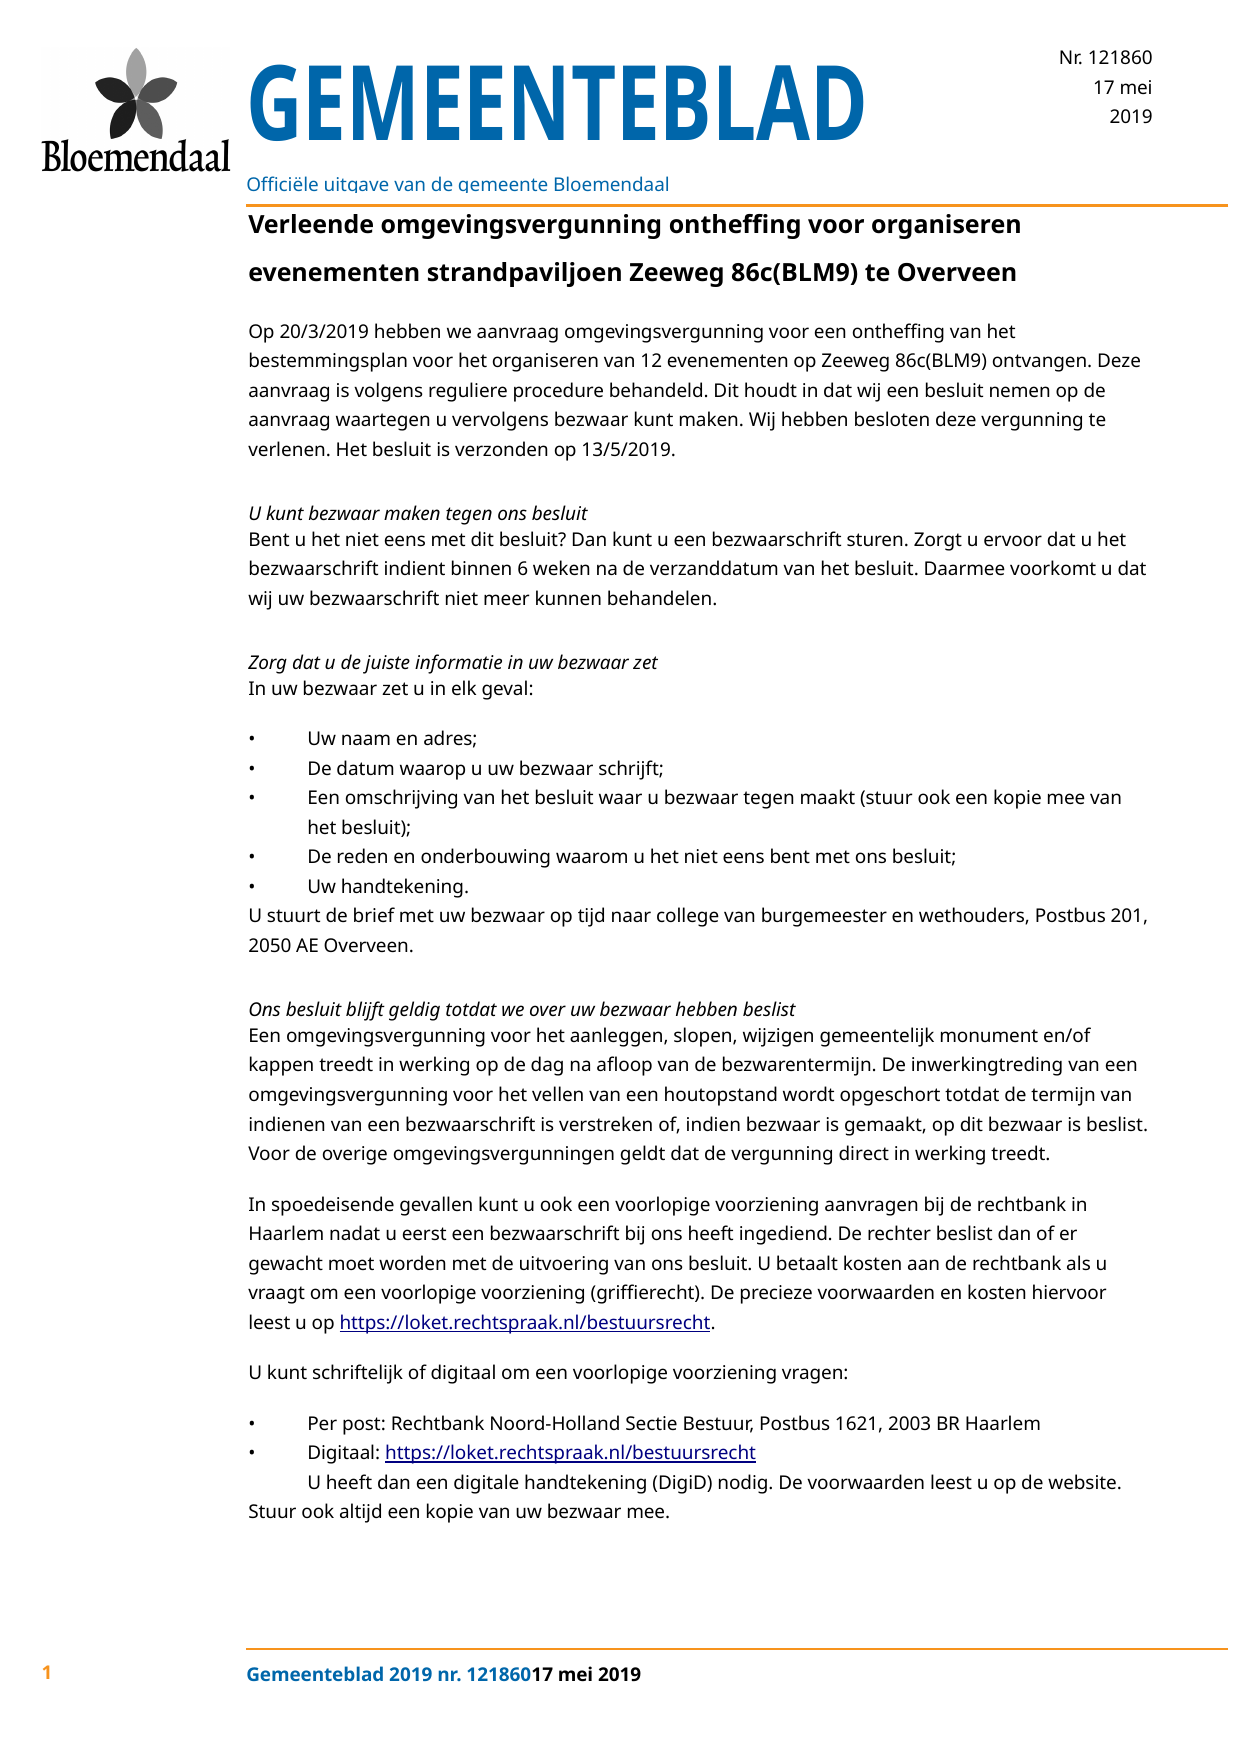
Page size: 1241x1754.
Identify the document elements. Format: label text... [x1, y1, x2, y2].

text U kunt schriftelijk of digitaal om een voorlopige voorziening vragen: [248, 1359, 1152, 1385]
list De datum waarop u uw bezwaar schrijft; [248, 755, 1152, 781]
list De reden en onderbouwing waarom u het niet eens bent met ons besluit; [248, 843, 1152, 869]
text Op 20/3/2019 hebben we aanvraag omgevingsvergunning voor een ontheffing van het bestemmingsplan voor het organiseren van 12 evenementen op Zeeweg 86c(BLM9) ontvangen. Deze aanvraag is volgens reguliere procedure behandeld. Dit houdt in dat wij een besluit nemen op de aanvraag waartegen u vervolgens bezwaar kunt maken. Wij hebben besloten deze vergunning te verlenen. Het besluit is verzonden op 13/5/2019. [248, 318, 1152, 462]
text In spoedeisende gevallen kunt u ook een voorlopige voorziening aanvragen bij de rechtbank in Haarlem nadat u eerst een bezwaarschrift bij ons heeft ingediend. De rechter beslist dan of er gewacht moet worden met de uitvoering van ons besluit. U betaalt kosten aan de rechtbank als u vraagt om een voorlopige voorziening (griffierecht). De precieze voorwaarden en kosten hiervoor leest u op https://loket.rechtspraak.nl/bestuursrecht. [248, 1191, 1152, 1335]
text In uw bezwaar zet u in elk geval: [248, 675, 1152, 701]
list Een omschrijving van het besluit waar u bezwaar tegen maakt (stuur ook een kopie mee van het besluit); [248, 784, 1152, 840]
text U stuurt de brief met uw bezwaar op tijd naar college van burgemeester en wethouders, Postbus 201, 2050 AE Overveen. [248, 903, 1152, 958]
list Uw handtekening. [248, 873, 1152, 899]
list U heeft dan een digitale handtekening (DigiD) nodig. De voorwaarden leest u op de website. [248, 1469, 1152, 1495]
text U kunt bezwaar maken tegen ons besluit [248, 500, 1152, 526]
text Ons besluit blijft geldig totdat we over uw bezwaar hebben beslist [248, 996, 1152, 1022]
list Uw naam en adres; [248, 725, 1152, 751]
list Digitaal: https://loket.rechtspraak.nl/bestuursrecht [248, 1439, 1152, 1465]
text Bent u het niet eens met dit besluit? Dan kunt u een bezwaarschrift sturen. Zorgt u ervoor dat u het bezwaarschrift indient binnen 6 weken na de verzanddatum van het besluit. Daarmee voorkomt u dat wij uw bezwaarschrift niet meer kunnen behandelen. [248, 526, 1152, 611]
picture [41, 47, 231, 172]
list Per post: Rechtbank Noord-Holland Sectie Bestuur, Postbus 1621, 2003 BR Haarlem [248, 1410, 1152, 1436]
text Zorg dat u de juiste informatie in uw bezwaar zet [248, 649, 1152, 675]
text Stuur ook altijd een kopie van uw bezwaar mee. [248, 1499, 1152, 1524]
text Een omgevingsvergunning voor het aanleggen, slopen, wijzigen gemeentelijk monument en/of kappen treedt in werking op de dag na afloop van de bezwarentermijn. De inwerkingtreding van een omgevingsvergunning voor het vellen van een houtopstand wordt opgeschort totdat de termijn van indienen van een bezwaarschrift is verstreken of, indien bezwaar is gemaakt, op dit bezwaar is beslist. Voor de overige omgevingsvergunningen geldt dat de vergunning direct in werking treedt. [248, 1022, 1152, 1166]
text Verleende omgevingsvergunning ontheffing voor organiseren evenementen strandpaviljoen Zeeweg 86c(BLM9) te Overveen [248, 207, 1152, 288]
